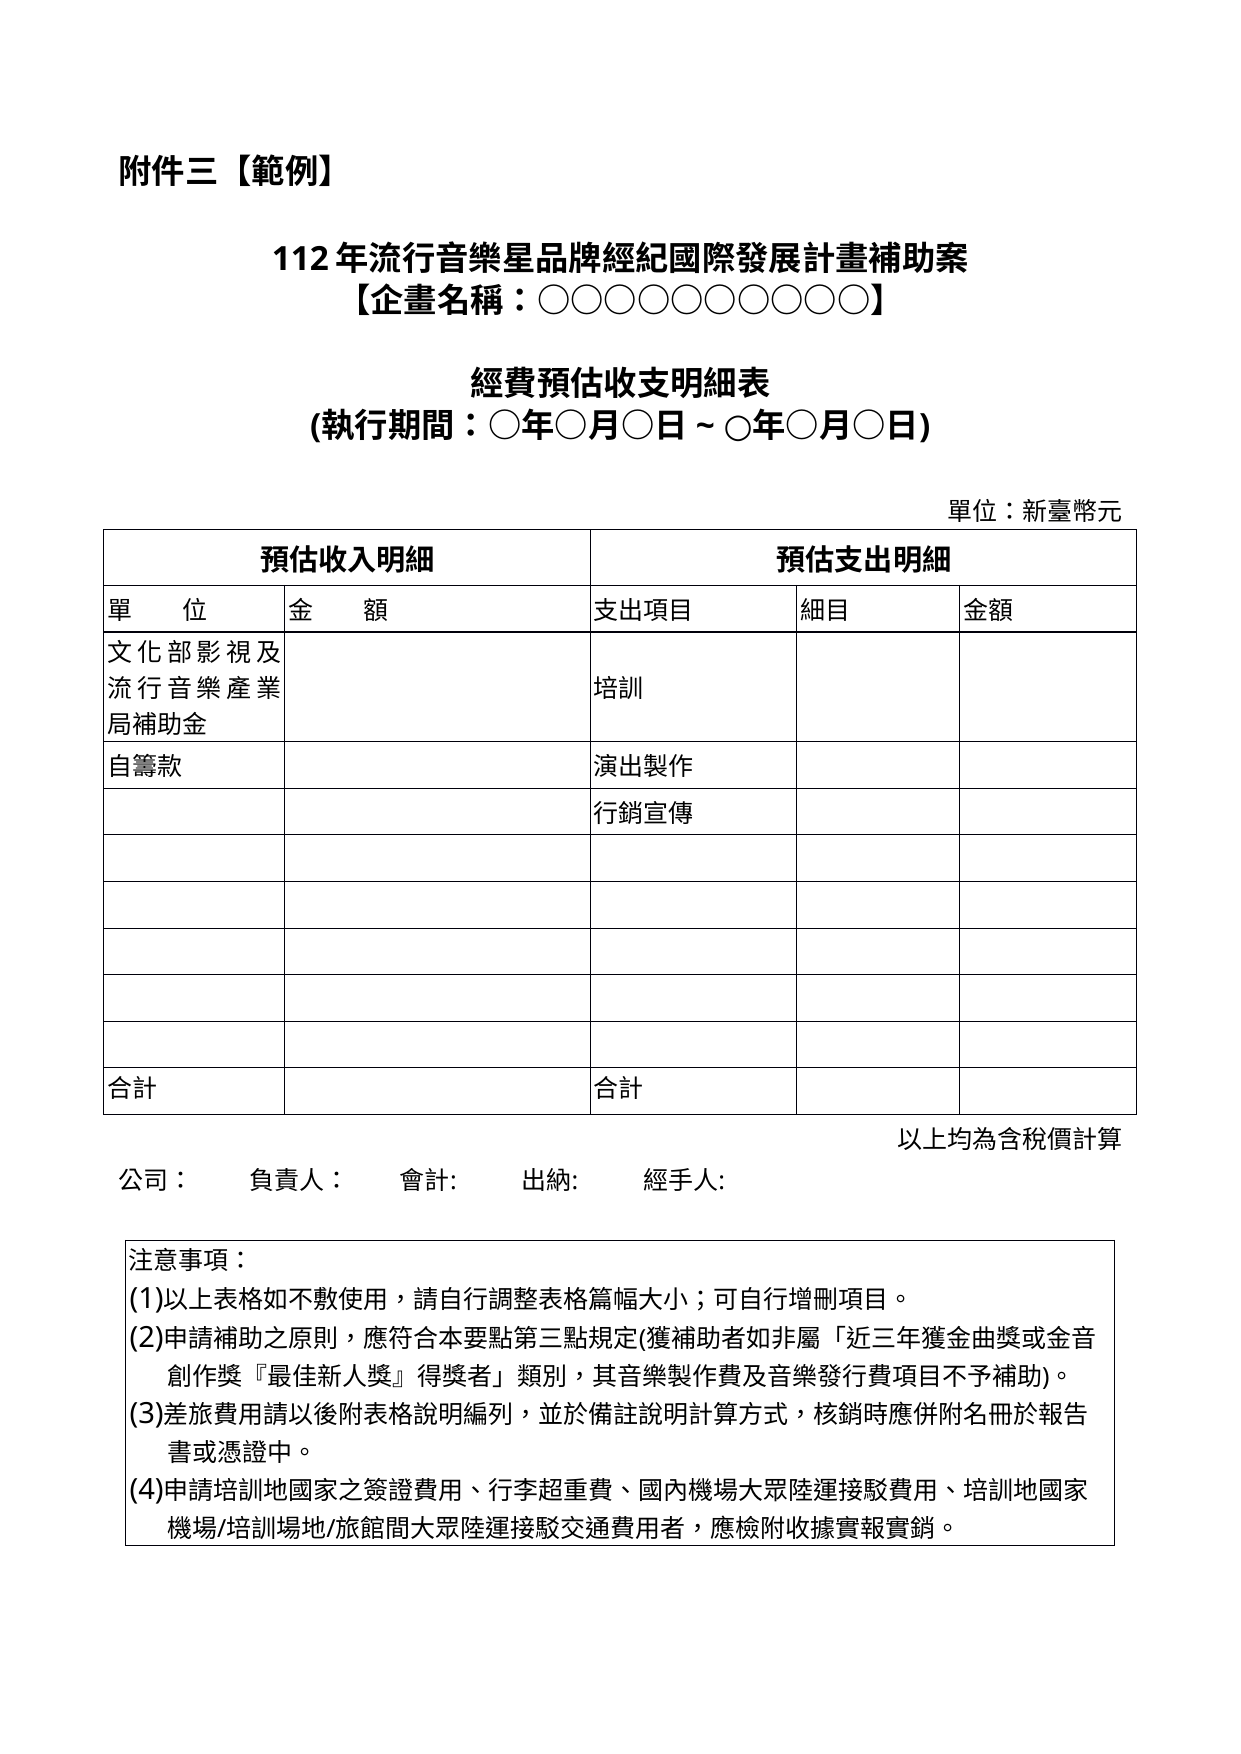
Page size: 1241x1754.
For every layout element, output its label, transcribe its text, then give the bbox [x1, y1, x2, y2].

table_cell [797, 789, 959, 834]
table_cell [797, 742, 959, 788]
text 112年流行音樂星品牌經紀國際發展計畫補助案 [118, 233, 1122, 279]
table_cell [285, 882, 590, 927]
table_cell [285, 1022, 590, 1067]
table_cell 合計 [591, 1068, 796, 1114]
table_cell [797, 929, 959, 974]
table_cell 文化部影視及流行音樂產業局補助金 [104, 633, 284, 741]
table_cell [104, 1022, 284, 1067]
table_header 預估支出明細 [591, 530, 1136, 585]
text 以上均為含稅價計算 [118, 1115, 1122, 1156]
table_cell [960, 633, 1136, 741]
table_cell [960, 835, 1136, 881]
table_cell [591, 975, 796, 1021]
table_cell 演出製作 [591, 742, 796, 788]
table_cell [591, 835, 796, 881]
table_cell [104, 882, 284, 927]
table_cell 細目 [797, 586, 959, 631]
table_cell [960, 1068, 1136, 1114]
text 經費預估收支明細表 [118, 362, 1122, 404]
table_cell [104, 789, 284, 834]
table_cell [960, 742, 1136, 788]
table_cell [104, 835, 284, 881]
text 【企畫名稱：○○○○○○○○○○】 [118, 279, 1122, 321]
table_cell [960, 1022, 1136, 1067]
table_cell 自籌款 [104, 742, 284, 788]
table_cell 金額 [960, 586, 1136, 631]
text 附件三【範例】 [118, 150, 1122, 192]
table_cell [285, 975, 590, 1021]
table_cell 金 額 [285, 586, 590, 631]
text 公司： 負責人： 會計: 出納: 經手人: [118, 1156, 1005, 1198]
table_cell 合計 [104, 1068, 284, 1114]
table_cell [591, 929, 796, 974]
table_cell [797, 835, 959, 881]
table_cell [104, 975, 284, 1021]
table_cell [285, 633, 590, 741]
table_cell 支出項目 [591, 586, 796, 631]
table_cell [797, 975, 959, 1021]
text (執行期間：○年○月○日 ~ ○年○月○日) [118, 404, 1122, 446]
table_cell [797, 1068, 959, 1114]
table_cell [960, 882, 1136, 927]
table_cell [591, 882, 796, 927]
table_cell [285, 789, 590, 834]
table_cell [960, 975, 1136, 1021]
table_cell [285, 1068, 590, 1114]
table_cell 單 位 [104, 586, 284, 631]
table_cell [285, 929, 590, 974]
table_cell [797, 1022, 959, 1067]
table_cell 行銷宣傳 [591, 789, 796, 834]
table_cell [104, 929, 284, 974]
table_header 注意事項： 以上表格如不敷使用，請自行調整表格篇幅大小；可自行增刪項目。 申請補助之原則，應符合本要點第三點規定(獲補助者如非屬「近三年獲金曲獎或金音創作獎『最佳新人獎』得獎者」類別，其音樂製作費及音樂發行費項目不予補助)。 差旅費用請以後附表格說明編列，並於備註說明計算方式，核銷時應併附名冊於報告書或憑證中。 申請培訓地國家之簽證費用、行李超重費、國內機場大眾陸運接駁費用、培訓地國家機場/培訓場地/旅館間大眾陸運接駁交通費用者，應檢附收據實報實銷。 [126, 1241, 1114, 1544]
table_cell [797, 882, 959, 927]
table_cell [960, 929, 1136, 974]
table_header 預估收入明細 [104, 530, 590, 585]
table_cell [591, 1022, 796, 1067]
table_cell [285, 742, 590, 788]
text 單位：新臺幣元 [118, 487, 1122, 529]
table_cell 培訓 [591, 633, 796, 741]
table_cell [960, 789, 1136, 834]
table_cell [797, 633, 959, 741]
table_cell [285, 835, 590, 881]
